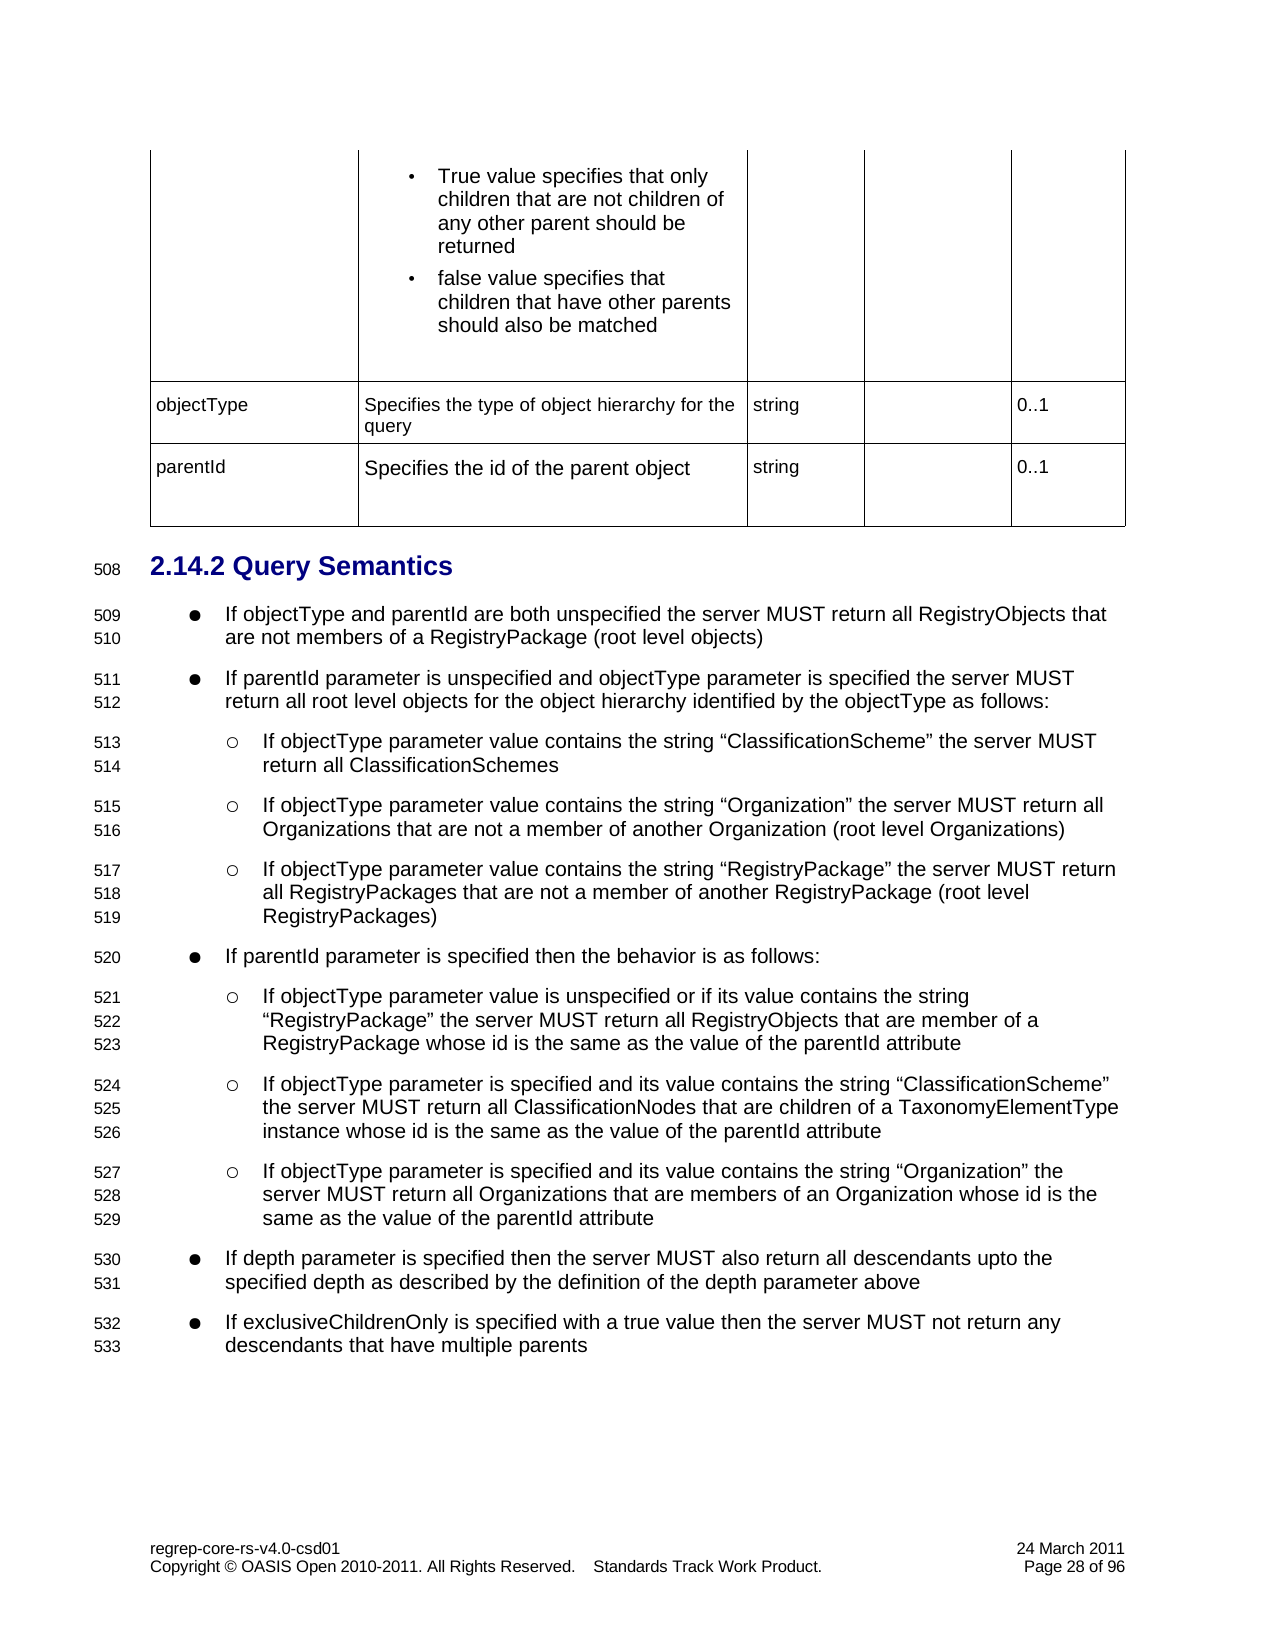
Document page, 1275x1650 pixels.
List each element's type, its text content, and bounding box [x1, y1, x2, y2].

list If objectType parameter value contains the string “RegistryPackage” the server MUST return all RegistryPackages that are not a member of another RegistryPackage (root level RegistryPackages) [225, 857, 1125, 928]
table_cell Specifies the type of object hierarchy for the query [359, 382, 747, 443]
list If parentId parameter is specified then the behavior is as follows: [187, 944, 1125, 968]
list If objectType parameter is specified and its value contains the string “Organization” the server MUST return all Organizations that are members of an Organization whose id is the same as the value of the parentId attribute [225, 1159, 1125, 1230]
list If objectType and parentId are both unspecified the server MUST return all RegistryObjects that are not members of a RegistryPackage (root level objects) [187, 602, 1125, 649]
table_cell [1012, 150, 1125, 381]
table_cell parentId [151, 444, 358, 526]
list If exclusiveChildrenOnly is specified with a true value then the server MUST not return any descendants that have multiple parents [187, 1310, 1125, 1357]
table_cell Specifies how to handle children that may have multiple parents: True value specifies that only children that are not children of any other parent should be returned false value specifies that children that have other parents should also be matched [359, 150, 747, 381]
list If objectType parameter value contains the string “Organization” the server MUST return all Organizations that are not a member of another Organization (root level Organizations) [225, 793, 1125, 841]
list If objectType parameter value contains the string “ClassificationScheme” the server MUST return all ClassificationSchemes [225, 730, 1125, 777]
table_cell Specifies the id of the parent object [359, 444, 747, 526]
table_cell [865, 382, 1011, 443]
list If parentId parameter is unspecified and objectType parameter is specified the server MUST return all root level objects for the object hierarchy identified by the objectType as follows: [187, 666, 1125, 713]
table_cell 0..1 [1012, 382, 1125, 443]
table_cell string [748, 382, 864, 443]
table_cell string [748, 444, 864, 526]
table_cell [151, 150, 358, 381]
table_cell [865, 444, 1011, 526]
subtitle Query Semantics [150, 551, 1125, 581]
table_cell [748, 150, 864, 381]
list If objectType parameter is specified and its value contains the string “ClassificationScheme” the server MUST return all ClassificationNodes that are children of a TaxonomyElementType instance whose id is the same as the value of the parentId attribute [225, 1072, 1125, 1143]
list If depth parameter is specified then the server MUST also return all descendants upto the specified depth as described by the definition of the depth parameter above [187, 1247, 1125, 1294]
table_cell objectType [151, 382, 358, 443]
table_cell 0..1 [1012, 444, 1125, 526]
table_cell [865, 150, 1011, 381]
list If objectType parameter value is unspecified or if its value contains the string “RegistryPackage” the server MUST return all RegistryObjects that are member of a RegistryPackage whose id is the same as the value of the parentId attribute [225, 985, 1125, 1055]
